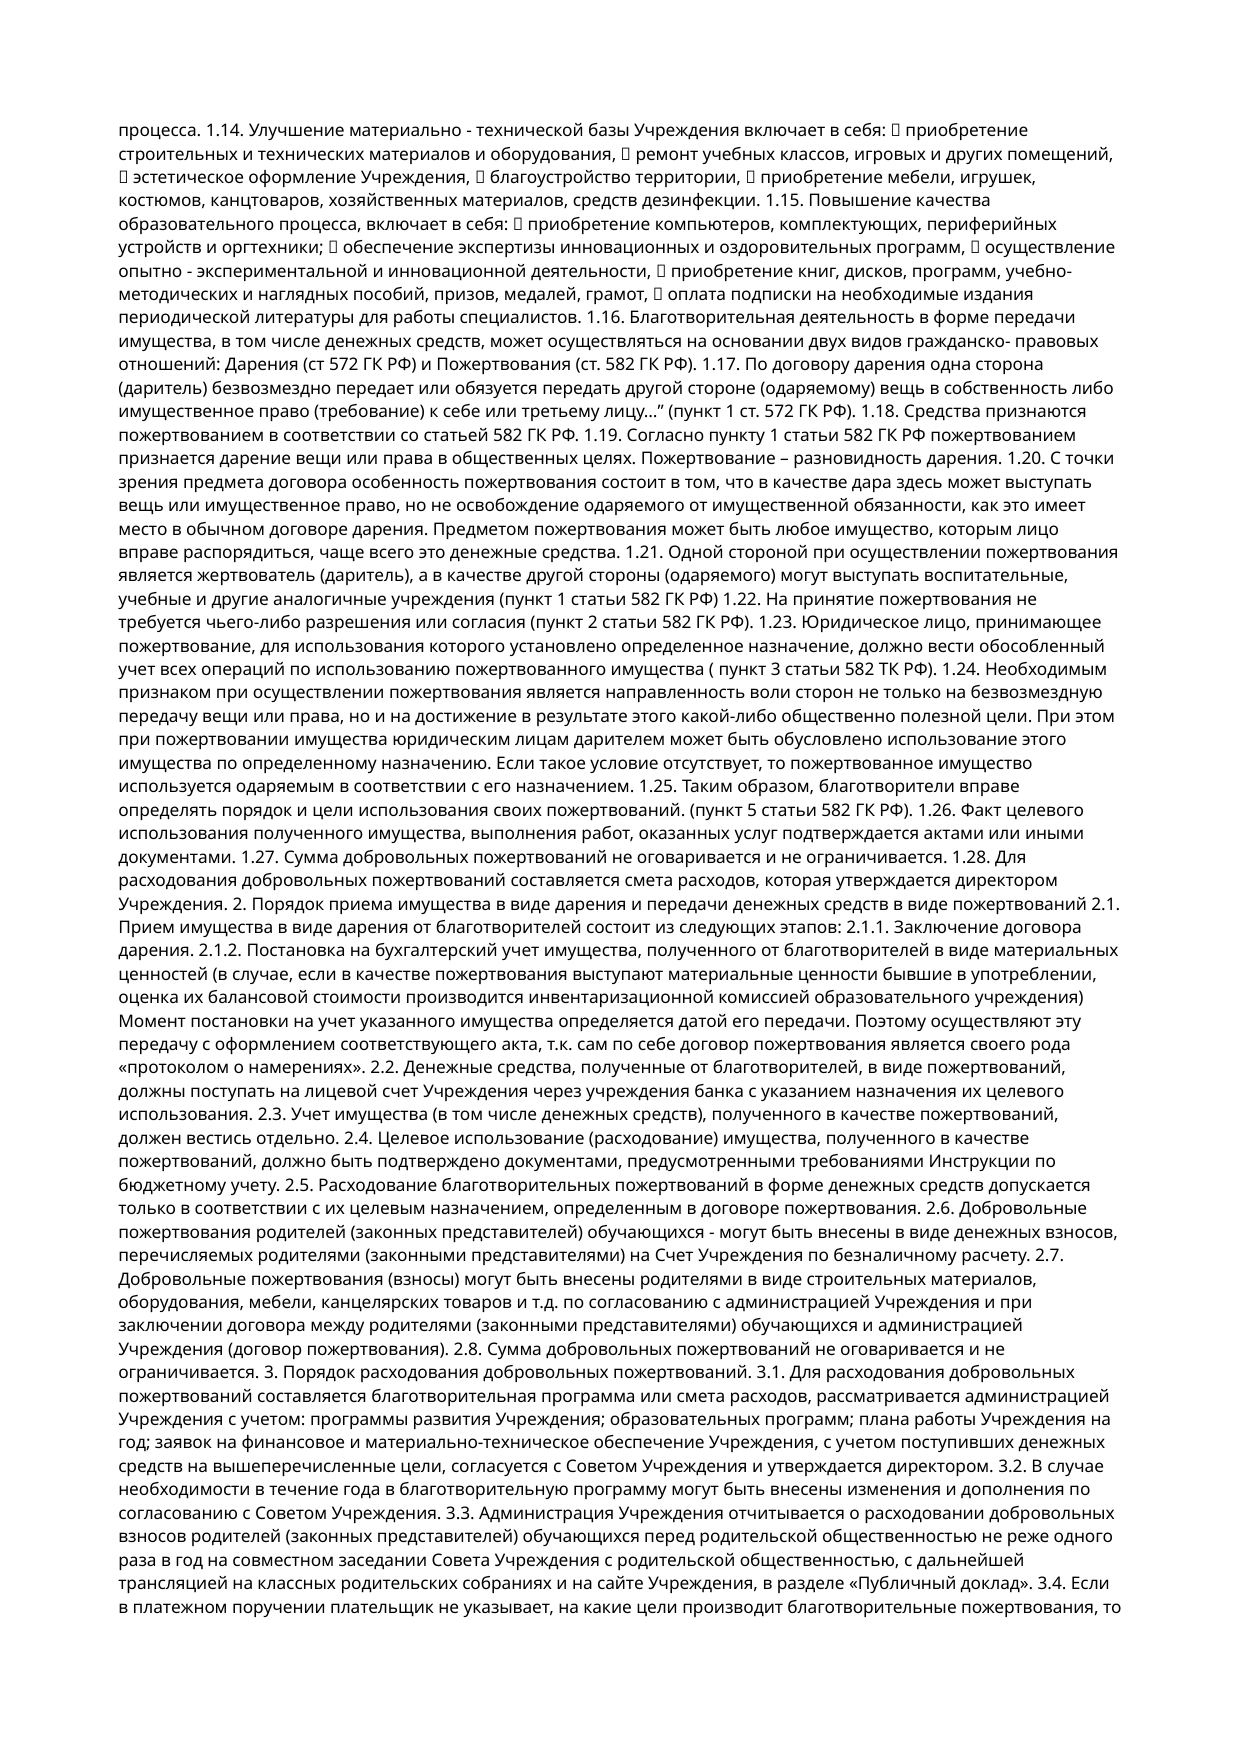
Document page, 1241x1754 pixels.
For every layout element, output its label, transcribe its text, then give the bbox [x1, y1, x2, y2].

text процесса. 1.14. Улучшение материально - технической базы Учреждения включает в себя:  приобретение строительных и технических материалов и оборудования,  ремонт учебных классов, игровых и других помещений,  эстетическое оформление Учреждения,  благоустройство территории,  приобретение мебели, игрушек, костюмов, канцтоваров, хозяйственных материалов, средств дезинфекции. 1.15. Повышение качества образовательного процесса, включает в себя:  приобретение компьютеров, комплектующих, периферийных устройств и оргтехники;  обеспечение экспертизы инновационных и оздоровительных программ,  осуществление опытно - экспериментальной и инновационной деятельности,  приобретение книг, дисков, программ, учебно-методических и наглядных пособий, призов, медалей, грамот,  оплата подписки на необходимые издания периодической литературы для работы специалистов. 1.16. Благотворительная деятельность в форме передачи имущества, в том числе денежных средств, может осуществляться на основании двух видов гражданско- правовых отношений: Дарения (ст 572 ГК РФ) и Пожертвования (ст. 582 ГК РФ). 1.17. По договору дарения одна сторона (даритель) безвозмездно передает или обязуется передать другой стороне (одаряемому) вещь в собственность либо имущественное право (требование) к себе или третьему лицу…” (пункт 1 ст. 572 ГК РФ). 1.18. Средства признаются пожертвованием в соответствии со статьей 582 ГК РФ. 1.19. Согласно пункту 1 статьи 582 ГК РФ пожертвованием признается дарение вещи или права в общественных целях. Пожертвование – разновидность дарения. 1.20. С точки зрения предмета договора особенность пожертвования состоит в том, что в качестве дара здесь может выступать вещь или имущественное право, но не освобождение одаряемого от имущественной обязанности, как это имеет место в обычном договоре дарения. Предметом пожертвования может быть любое имущество, которым лицо вправе распорядиться, чаще всего это денежные средства. 1.21. Одной стороной при осуществлении пожертвования является жертвователь (даритель), а в качестве другой стороны (одаряемого) могут выступать воспитательные, учебные и другие аналогичные учреждения (пункт 1 статьи 582 ГК РФ) 1.22. На принятие пожертвования не требуется чьего-либо разрешения или согласия (пункт 2 статьи 582 ГК РФ). 1.23. Юридическое лицо, принимающее пожертвование, для использования которого установлено определенное назначение, должно вести обособленный учет всех операций по использованию пожертвованного имущества ( пункт 3 статьи 582 ТК РФ). 1.24. Необходимым признаком при осуществлении пожертвования является направленность воли сторон не только на безвозмездную передачу вещи или права, но и на достижение в результате этого какой-либо общественно полезной цели. При этом при пожертвовании имущества юридическим лицам дарителем может быть обусловлено использование этого имущества по определенному назначению. Если такое условие отсутствует, то пожертвованное имущество используется одаряемым в соответствии с его назначением. 1.25. Таким образом, благотворители вправе определять порядок и цели использования своих пожертвований. (пункт 5 статьи 582 ГК РФ). 1.26. Факт целевого использования полученного имущества, выполнения работ, оказанных услуг подтверждается актами или иными документами. 1.27. Сумма добровольных пожертвований не оговаривается и не ограничивается. 1.28. Для расходования добровольных пожертвований составляется смета расходов, которая утверждается директором Учреждения. 2. Порядок приема имущества в виде дарения и передачи денежных средств в виде пожертвований 2.1. Прием имущества в виде дарения от благотворителей состоит из следующих этапов: 2.1.1. Заключение договора дарения. 2.1.2. Постановка на бухгалтерский учет имущества, полученного от благотворителей в виде материальных ценностей (в случае, если в качестве пожертвования выступают материальные ценности бывшие в употреблении, оценка их балансовой стоимости производится инвентаризационной комиссией образовательного учреждения) Момент постановки на учет указанного имущества определяется датой его передачи. Поэтому осуществляют эту передачу с оформлением соответствующего акта, т.к. сам по себе договор пожертвования является своего рода «протоколом о намерениях». 2.2. Денежные средства, полученные от благотворителей, в виде пожертвований, должны поступать на лицевой счет Учреждения через учреждения банка с указанием назначения их целевого использования. 2.3. Учет имущества (в том числе денежных средств), полученного в качестве пожертвований, должен вестись отдельно. 2.4. Целевое использование (расходование) имущества, полученного в качестве пожертвований, должно быть подтверждено документами, предусмотренными требованиями Инструкции по бюджетному учету. 2.5. Расходование благотворительных пожертвований в форме денежных средств допускается только в соответствии с их целевым назначением, определенным в договоре пожертвования. 2.6. Добровольные пожертвования родителей (законных представителей) обучающихся - могут быть внесены в виде денежных взносов, перечисляемых родителями (законными представителями) на Счет Учреждения по безналичному расчету. 2.7. Добровольные пожертвования (взносы) могут быть внесены родителями в виде строительных материалов, оборудования, мебели, канцелярских товаров и т.д. по согласованию с администрацией Учреждения и при заключении договора между родителями (законными представителями) обучающихся и администрацией Учреждения (договор пожертвования). 2.8. Сумма добровольных пожертвований не оговаривается и не ограничивается. 3. Порядок расходования добровольных пожертвований. 3.1. Для расходования добровольных пожертвований составляется благотворительная программа или смета расходов, рассматривается администрацией Учреждения с учетом: программы развития Учреждения; образовательных программ; плана работы Учреждения на год; заявок на финансовое и материально-техническое обеспечение Учреждения, с учетом поступивших денежных средств на вышеперечисленные цели, согласуется с Советом Учреждения и утверждается директором. 3.2. В случае необходимости в течение года в благотворительную программу могут быть внесены изменения и дополнения по согласованию с Советом Учреждения. 3.3. Администрация Учреждения отчитывается о расходовании добровольных взносов родителей (законных представителей) обучающихся перед родительской общественностью не реже одного раза в год на совместном заседании Совета Учреждения с родительской общественностью, с дальнейшей трансляцией на классных родительских собраниях и на сайте Учреждения, в разделе «Публичный доклад». 3.4. Если в платежном поручении плательщик не указывает, на какие цели производит благотворительные пожертвования, то [118, 118, 1122, 1618]
